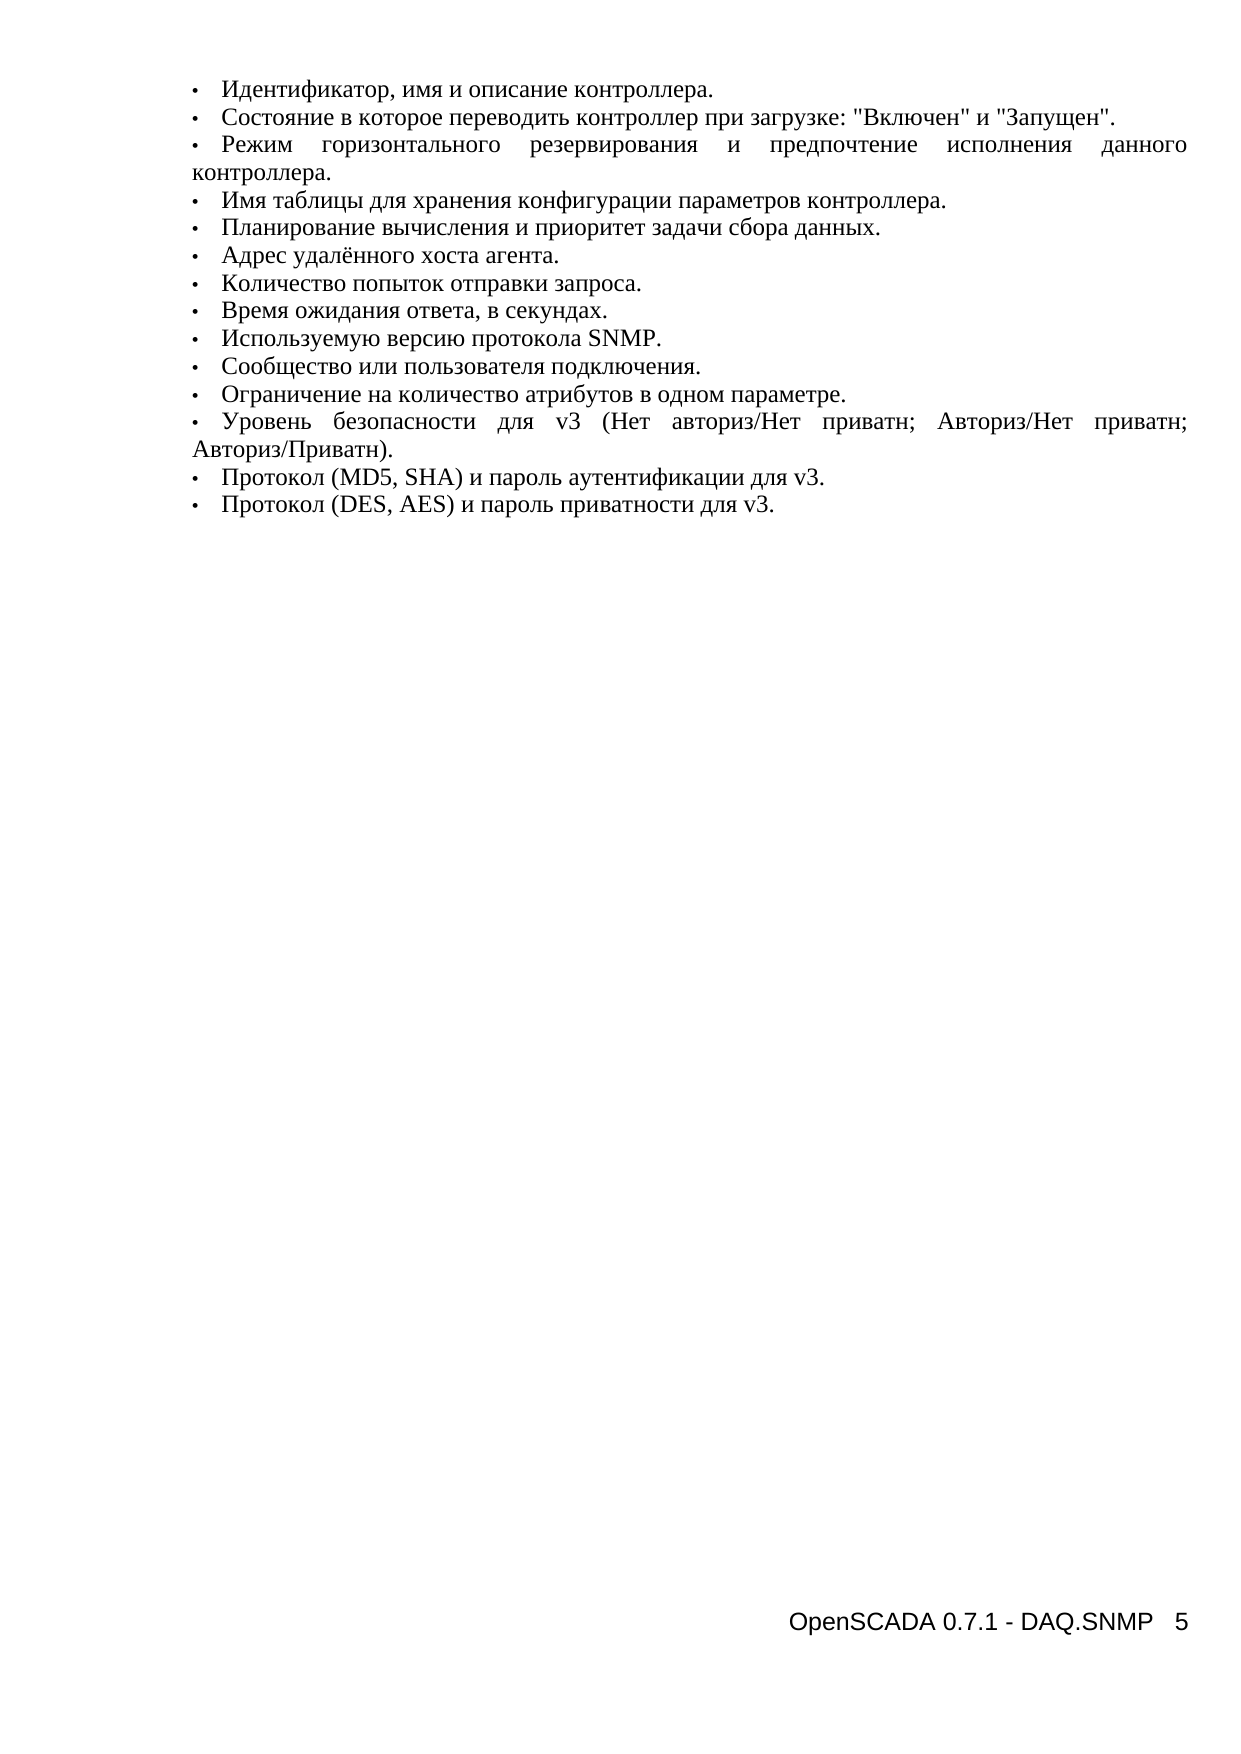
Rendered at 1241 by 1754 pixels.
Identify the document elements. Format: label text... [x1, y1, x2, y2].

list Время ожидания ответа, в секундах. [162, 297, 1188, 324]
list Ограничение на количество атрибутов в одном параметре. [162, 380, 1188, 407]
list Состояние в которое переводить контроллер при загрузке: "Включен" и "Запущен". [162, 103, 1188, 130]
list Протокол (MD5, SHA) и пароль аутентификации для v3. [162, 463, 1188, 491]
list Имя таблицы для хранения конфигурации параметров контроллера. [162, 186, 1188, 213]
list Идентификатор, имя и описание контроллера. [162, 75, 1188, 103]
list Количество попыток отправки запроса. [162, 269, 1188, 297]
list Адрес удалённого хоста агента. [162, 241, 1188, 269]
list Уровень безопасности для v3 (Нет авториз/Нет приватн; Авториз/Нет приватн; Авториз/Приватн). [162, 407, 1188, 463]
list Режим горизонтального резервирования и предпочтение исполнения данного контроллера. [162, 130, 1188, 186]
list Планирование вычисления и приоритет задачи сбора данных. [162, 213, 1188, 241]
list Используемую версию протокола SNMP. [162, 324, 1188, 352]
list Сообщество или пользователя подключения. [162, 352, 1188, 380]
list Протокол (DES, AES) и пароль приватности для v3. [162, 491, 1188, 518]
